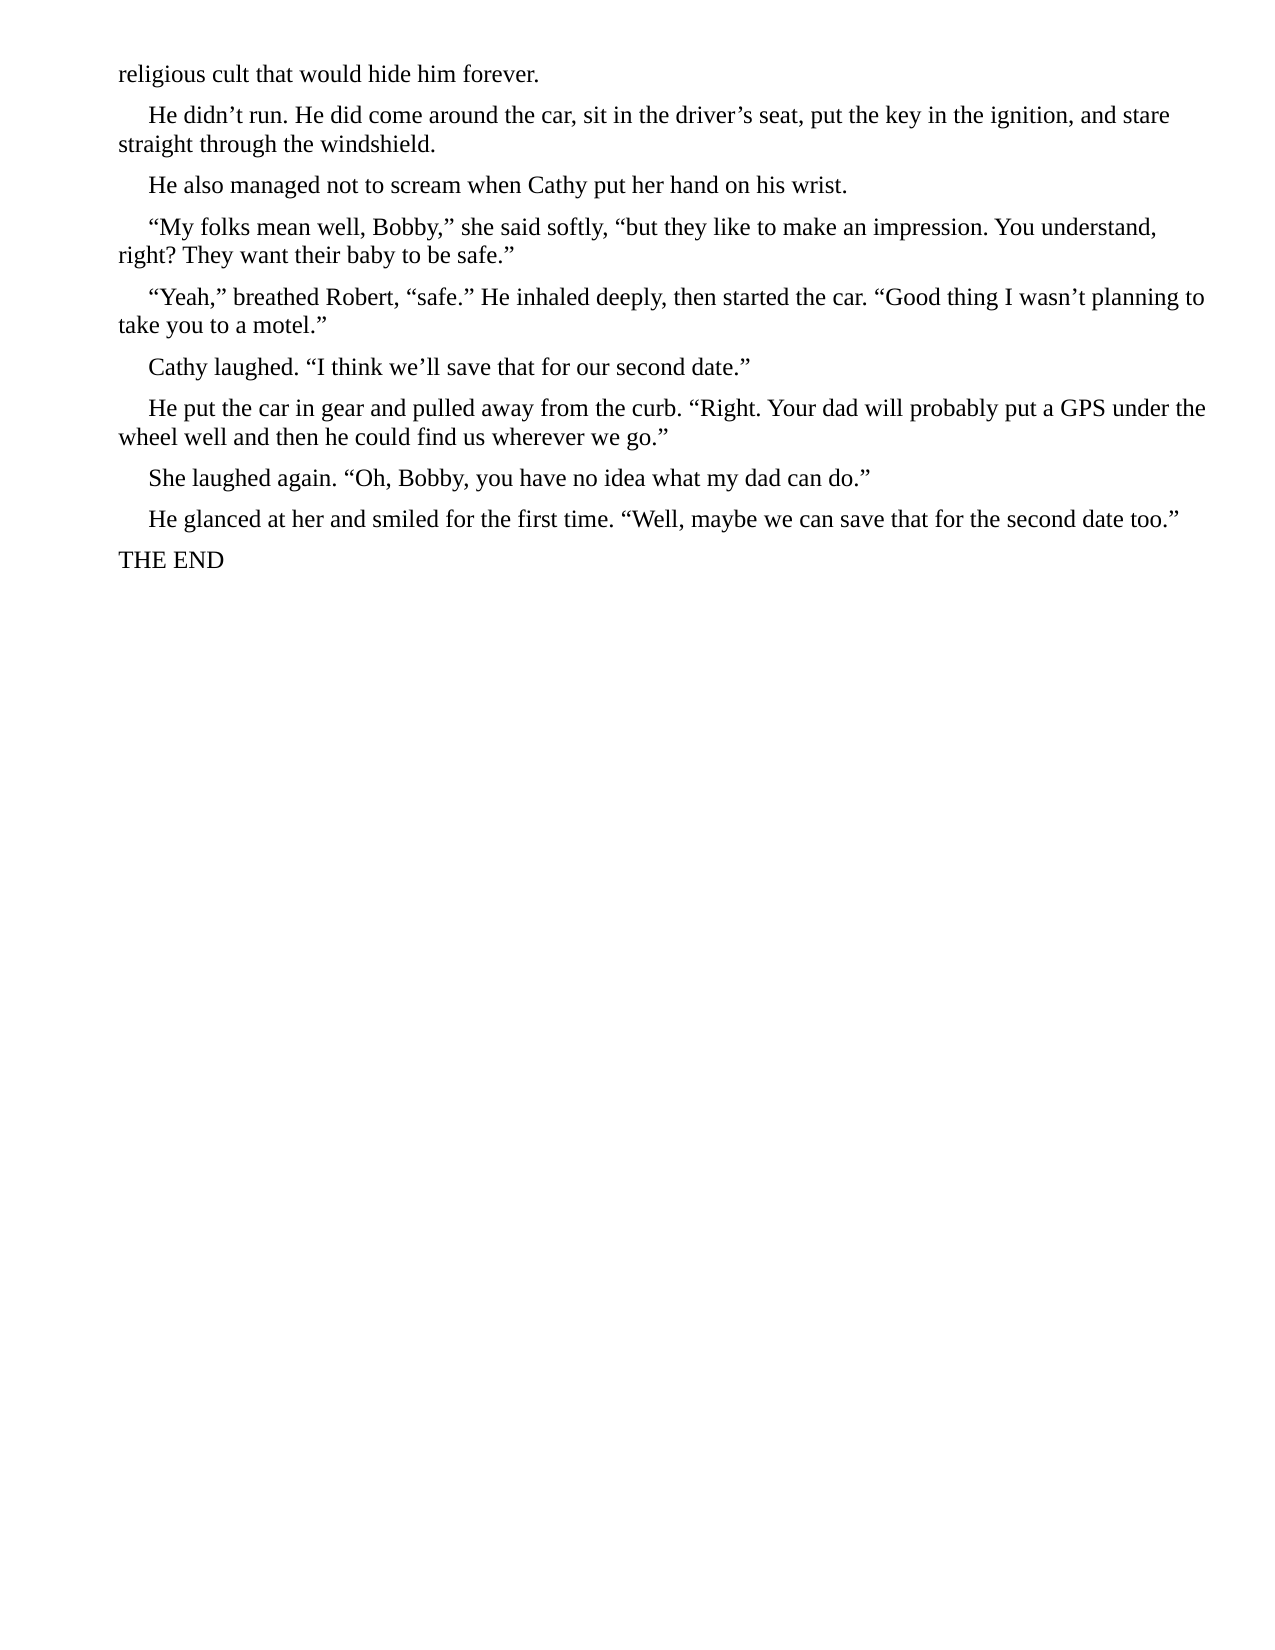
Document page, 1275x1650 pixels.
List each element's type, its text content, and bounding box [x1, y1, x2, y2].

text He also managed not to scream when Cathy put her hand on his wrist. [118, 170, 1216, 199]
text “Yeah,” breathed Robert, “safe.” He inhaled deeply, then started the car. “Good thing I wasn’t planning to take you to a motel.” [118, 282, 1216, 339]
text “My folks mean well, Bobby,” she said softly, “but they like to make an impression. You understand, right? They want their baby to be safe.” [118, 212, 1216, 269]
text He didn’t run. He did come around the car, sit in the driver’s seat, put the key in the ignition, and stare straight through the windshield. [118, 100, 1216, 158]
text Cathy laughed. “I think we’ll save that for our second date.” [118, 352, 1216, 380]
text He glanced at her and smiled for the first time. “Well, maybe we can save that for the second date too.” [118, 504, 1216, 533]
text She laughed again. “Oh, Bobby, you have no idea what my dad can do.” [118, 463, 1216, 492]
text THE END [118, 545, 1216, 574]
text religious cult that would hide him forever. [118, 59, 1216, 88]
text He put the car in gear and pulled away from the curb. “Right. Your dad will probably put a GPS under the wheel well and then he could find us wherever we go.” [118, 393, 1216, 450]
